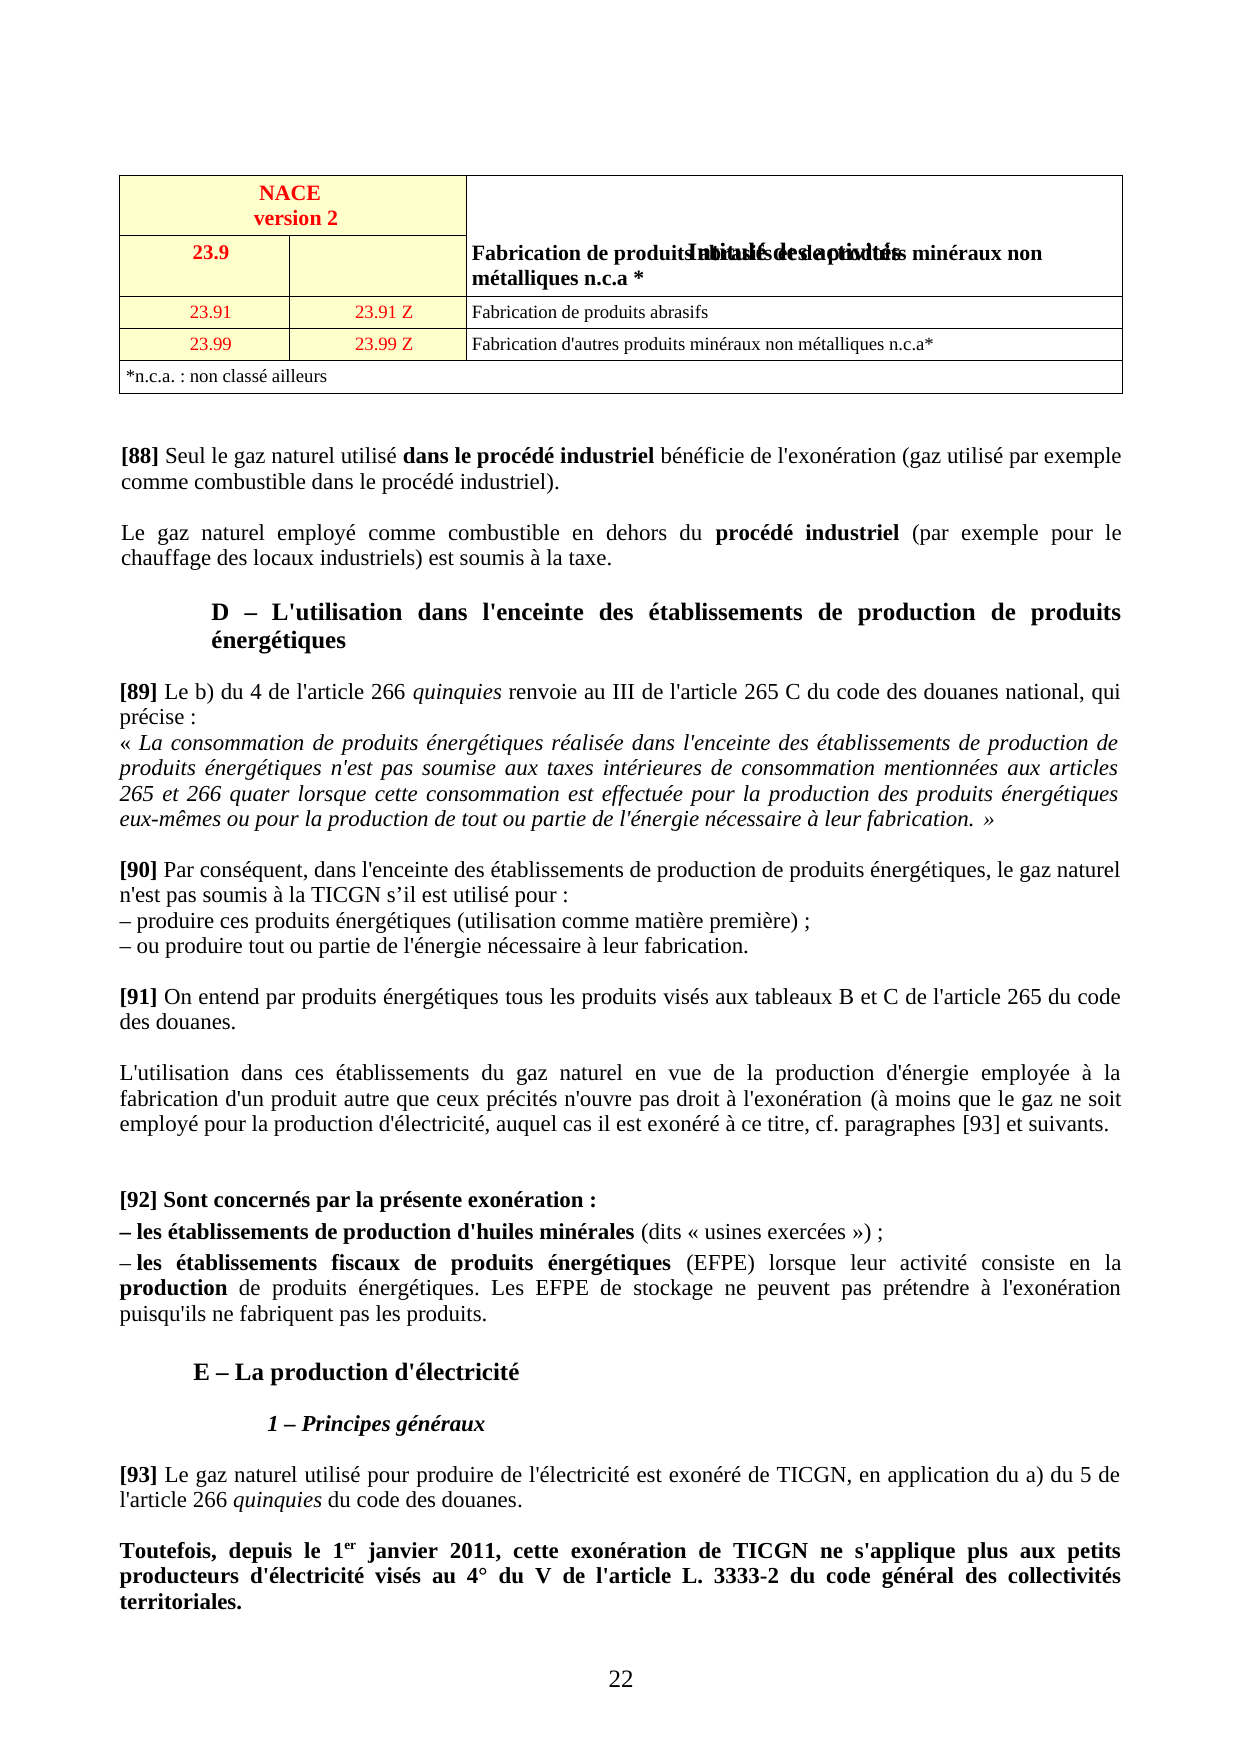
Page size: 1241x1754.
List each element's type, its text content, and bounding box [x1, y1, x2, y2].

text – produire ces produits énergétiques (utilisation comme matière première) ; [119, 908, 1122, 933]
text 1 – Principes généraux [119, 1411, 1122, 1436]
text [89] Le b) du 4 de l'article 266 quinquies renvoie au III de l'article 265 C du code des douanes national, qui précise : [119, 679, 1122, 730]
table_cell 23.91 [120, 297, 289, 328]
text D – L'utilisation dans l'enceinte des établissements de production de produits énergétiques [211, 598, 1122, 653]
table_cell Fabrication de produits abrasifs [467, 297, 1122, 328]
table_cell 23.99 Z [290, 329, 466, 360]
text – ou produire tout ou partie de l'énergie nécessaire à leur fabrication. [119, 933, 1122, 958]
text Le gaz naturel employé comme combustible en dehors du procédé industriel (par exemple pour le chauffage des locaux industriels) est soumis à la taxe. [121, 519, 1122, 570]
table_cell [290, 236, 466, 296]
table_cell 23.9 [120, 236, 289, 296]
table_cell *n.c.a. : non classé ailleurs [120, 361, 1122, 392]
text Toutefois, depuis le 1er janvier 2011, cette exonération de TICGN ne s'applique plus aux petits producteurs d'électricité visés au 4° du V de l'article L. 3333-2 du code général des collectivités territoriales. [119, 1538, 1122, 1614]
text L'utilisation dans ces établissements du gaz naturel en vue de la production d'énergie employée à la fabrication d'un produit autre que ceux précités n'ouvre pas droit à l'exonération (à moins que le gaz ne soit employé pour la production d'électricité, auquel cas il est exonéré à ce titre, cf. paragraphes [93] et suivants. [119, 1060, 1122, 1136]
table_cell 23.99 [120, 329, 289, 360]
text [91] On entend par produits énergétiques tous les produits visés aux tableaux B et C de l'article 265 du code des douanes. [119, 984, 1122, 1035]
table_cell 23.91 Z [290, 297, 466, 328]
text [93] Le gaz naturel utilisé pour produire de l'électricité est exonéré de TICGN, en application du a) du 5 de l'article 266 quinquies du code des douanes. [119, 1462, 1122, 1512]
text [92] Sont concernés par la présente exonération : [119, 1187, 1122, 1213]
text [88] Seul le gaz naturel utilisé dans le procédé industriel bénéficie de l'exonération (gaz utilisé par exemple comme combustible dans le procédé industriel). [121, 443, 1122, 494]
table_header [467, 176, 1122, 235]
text – les établissements de production d'huiles minérales (dits « usines exercées ») ; [119, 1219, 1122, 1244]
table_cell Fabrication d'autres produits minéraux non métalliques n.c.a* [467, 329, 1122, 360]
table_cell Fabrication de produits abrasifs et de produits minéraux non métalliques n.c.a * [467, 235, 1122, 296]
text – les établissements fiscaux de produits énergétiques (EFPE) lorsque leur activité consiste en la production de produits énergétiques. Les EFPE de stockage ne peuvent pas prétendre à l'exonération puisqu'ils ne fabriquent pas les produits. [119, 1250, 1122, 1326]
table_header NACE version 2 [120, 176, 466, 235]
text « La consommation de produits énergétiques réalisée dans l'enceinte des établissements de production de produits énergétiques n'est pas soumise aux taxes intérieures de consommation mentionnées aux articles 265 et 266 quater lorsque cette consommation est effectuée pour la production des produits énergétiques eux-mêmes ou pour la production de tout ou partie de l'énergie nécessaire à leur fabrication. » [119, 730, 1122, 831]
text [90] Par conséquent, dans l'enceinte des établissements de production de produits énergétiques, le gaz naturel n'est pas soumis à la TICGN s’il est utilisé pour : [119, 857, 1122, 908]
text E – La production d'électricité [119, 1358, 1122, 1385]
